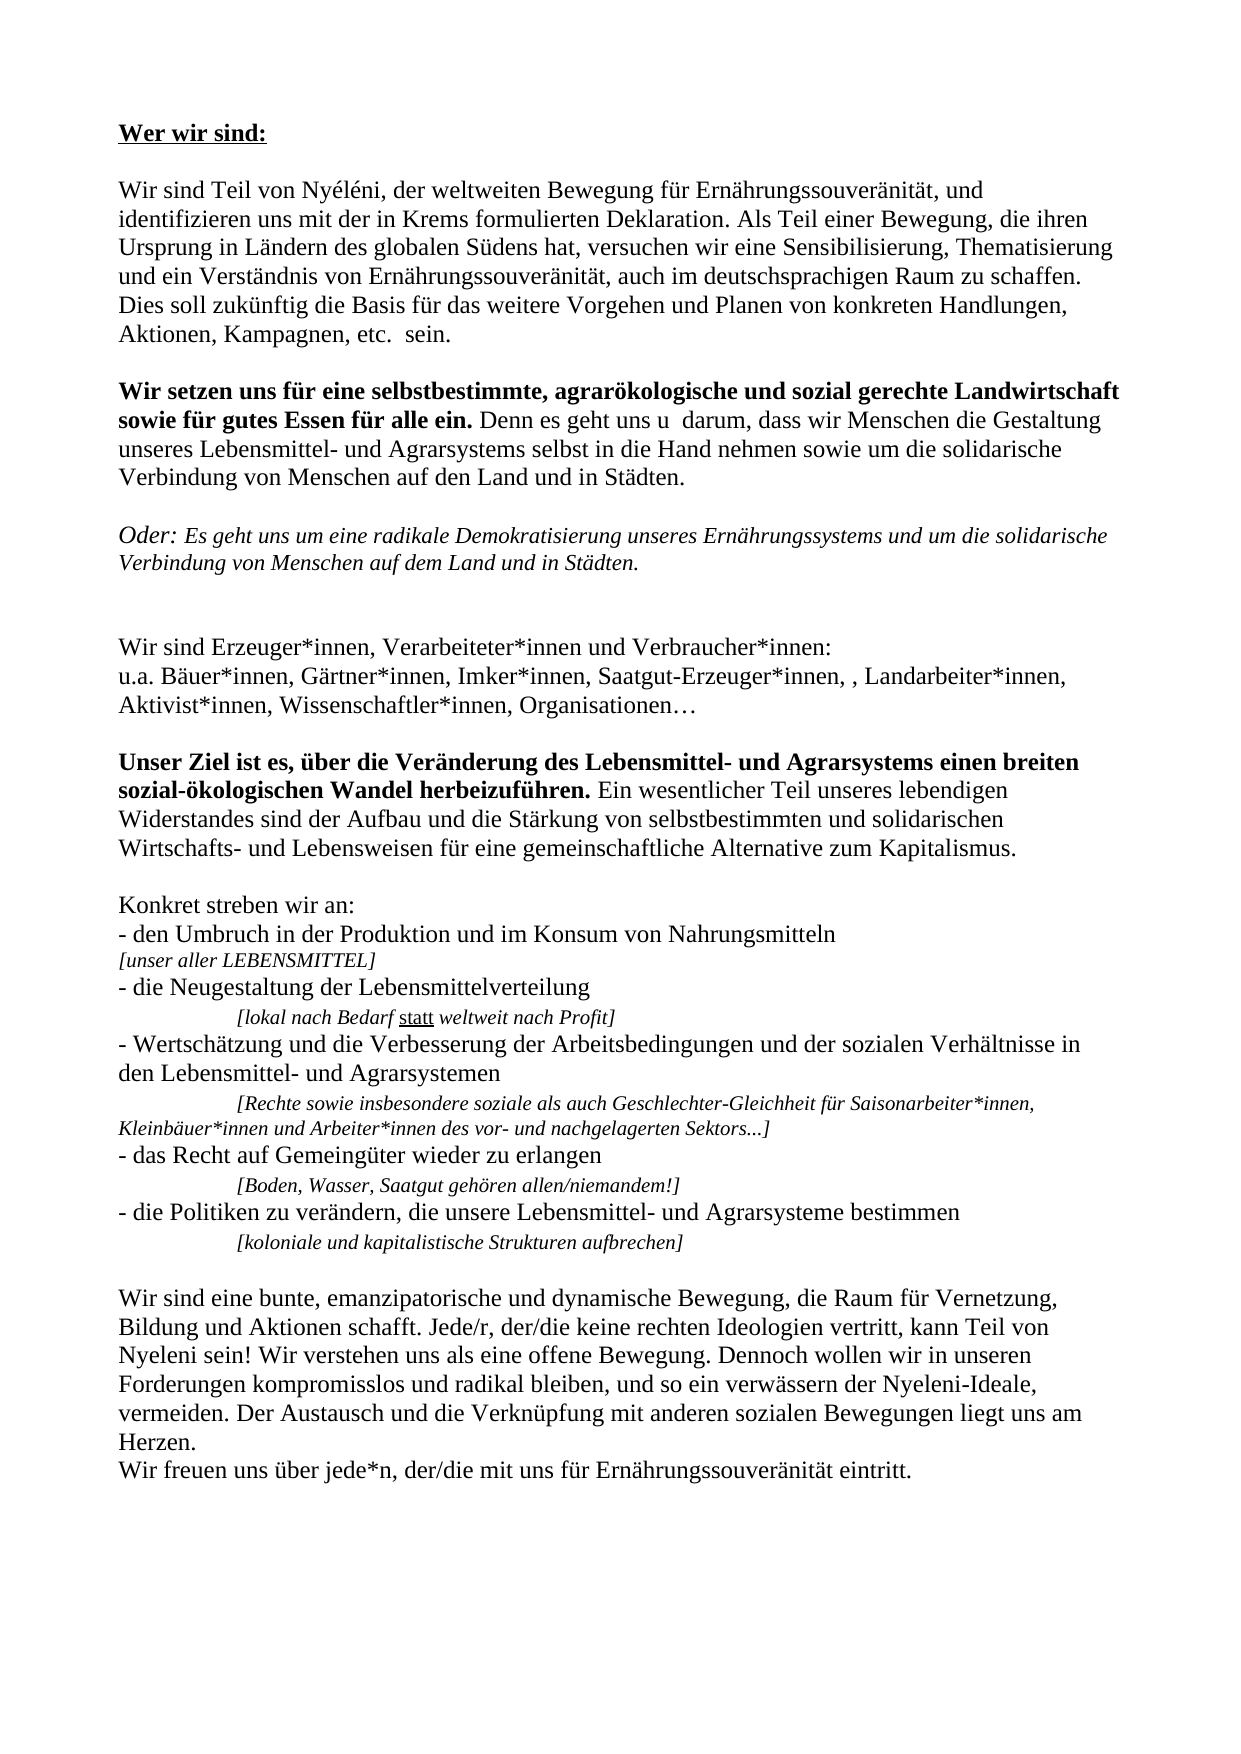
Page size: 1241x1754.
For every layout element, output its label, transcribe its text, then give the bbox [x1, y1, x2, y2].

text u.a. Bäuer*innen, Gärtner*innen, Imker*innen, Saatgut-Erzeuger*innen, , Landarbeiter*innen, Aktivist*innen, Wissenschaftler*innen, Organisationen… [118, 661, 1122, 719]
text Wir sind Erzeuger*innen, Verarbeiteter*innen und Verbraucher*innen: [118, 632, 1122, 661]
text [Rechte sowie insbesondere soziale als auch Geschlechter-Gleichheit für Saisonarbeiter*innen, Kleinbäuer*innen und Arbeiter*innen des vor- und nachgelagerten Sektors...] [118, 1087, 1122, 1140]
text Wir sind eine bunte, emanzipatorische und dynamische Bewegung, die Raum für Vernetzung, Bildung und Aktionen schafft. Jede/r, der/die keine rechten Ideologien vertritt, kann Teil von Nyeleni sein! Wir verstehen uns als eine offene Bewegung. Dennoch wollen wir in unseren Forderungen kompromisslos und radikal bleiben, und so ein verwässern der Nyeleni-Ideale, vermeiden. Der Austausch und die Verknüpfung mit anderen sozialen Bewegungen liegt uns am Herzen. [118, 1283, 1122, 1455]
text - das Recht auf Gemeingüter wieder zu erlangen [118, 1140, 1122, 1169]
text Wir setzen uns für eine selbstbestimmte, agrarökologische und sozial gerechte Landwirtschaft sowie für gutes Essen für alle ein. Denn es geht uns u darum, dass wir Menschen die Gestaltung unseres Lebensmittel- und Agrarsystems selbst in die Hand nehmen sowie um die solidarische Verbindung von Menschen auf den Land und in Städten. [118, 376, 1122, 491]
text Wer wir sind: [118, 118, 1122, 147]
text [Boden, Wasser, Saatgut gehören allen/niemandem!] [118, 1169, 1122, 1197]
text Konkret streben wir an: [118, 891, 1122, 919]
text - die Politiken zu verändern, die unsere Lebensmittel- und Agrarsysteme bestimmen [118, 1197, 1122, 1226]
text Oder: Es geht uns um eine radikale Demokratisierung unseres Ernährungssystems und um die solidarische Verbindung von Menschen auf dem Land und in Städten. [118, 520, 1122, 575]
text Unser Ziel ist es, über die Veränderung des Lebensmittel- und Agrarsystems einen breiten sozial-ökologischen Wandel herbeizuführen. Ein wesentlicher Teil unseres lebendigen Widerstandes sind der Aufbau und die Stärkung von selbstbestimmten und solidarischen Wirtschafts- und Lebensweisen für eine gemeinschaftliche Alternative zum Kapitalismus. [118, 747, 1122, 862]
text Wir sind Teil von Nyéléni, der weltweiten Bewegung für Ernährungssouveränität, und identifizieren uns mit der in Krems formulierten Deklaration. Als Teil einer Bewegung, die ihren Ursprung in Ländern des globalen Südens hat, versuchen wir eine Sensibilisierung, Thematisierung und ein Verständnis von Ernährungssouveränität, auch im deutschsprachigen Raum zu schaffen. Dies soll zukünftig die Basis für das weitere Vorgehen und Planen von konkreten Handlungen, Aktionen, Kampagnen, etc. sein. [118, 175, 1122, 347]
text - die Neugestaltung der Lebensmittelverteilung [118, 972, 1122, 1001]
text [koloniale und kapitalistische Strukturen aufbrechen] [118, 1226, 1122, 1255]
text [lokal nach Bedarf statt weltweit nach Profit] [118, 1001, 1122, 1029]
text [unser aller LEBENSMITTEL] [118, 948, 1122, 972]
text - Wertschätzung und die Verbesserung der Arbeitsbedingungen und der sozialen Verhältnisse in den Lebensmittel- und Agrarsystemen [118, 1029, 1122, 1087]
text - den Umbruch in der Produktion und im Konsum von Nahrungsmitteln [118, 919, 1122, 948]
text Wir freuen uns über jede*n, der/die mit uns für Ernährungssouveränität eintritt. [118, 1455, 1122, 1484]
